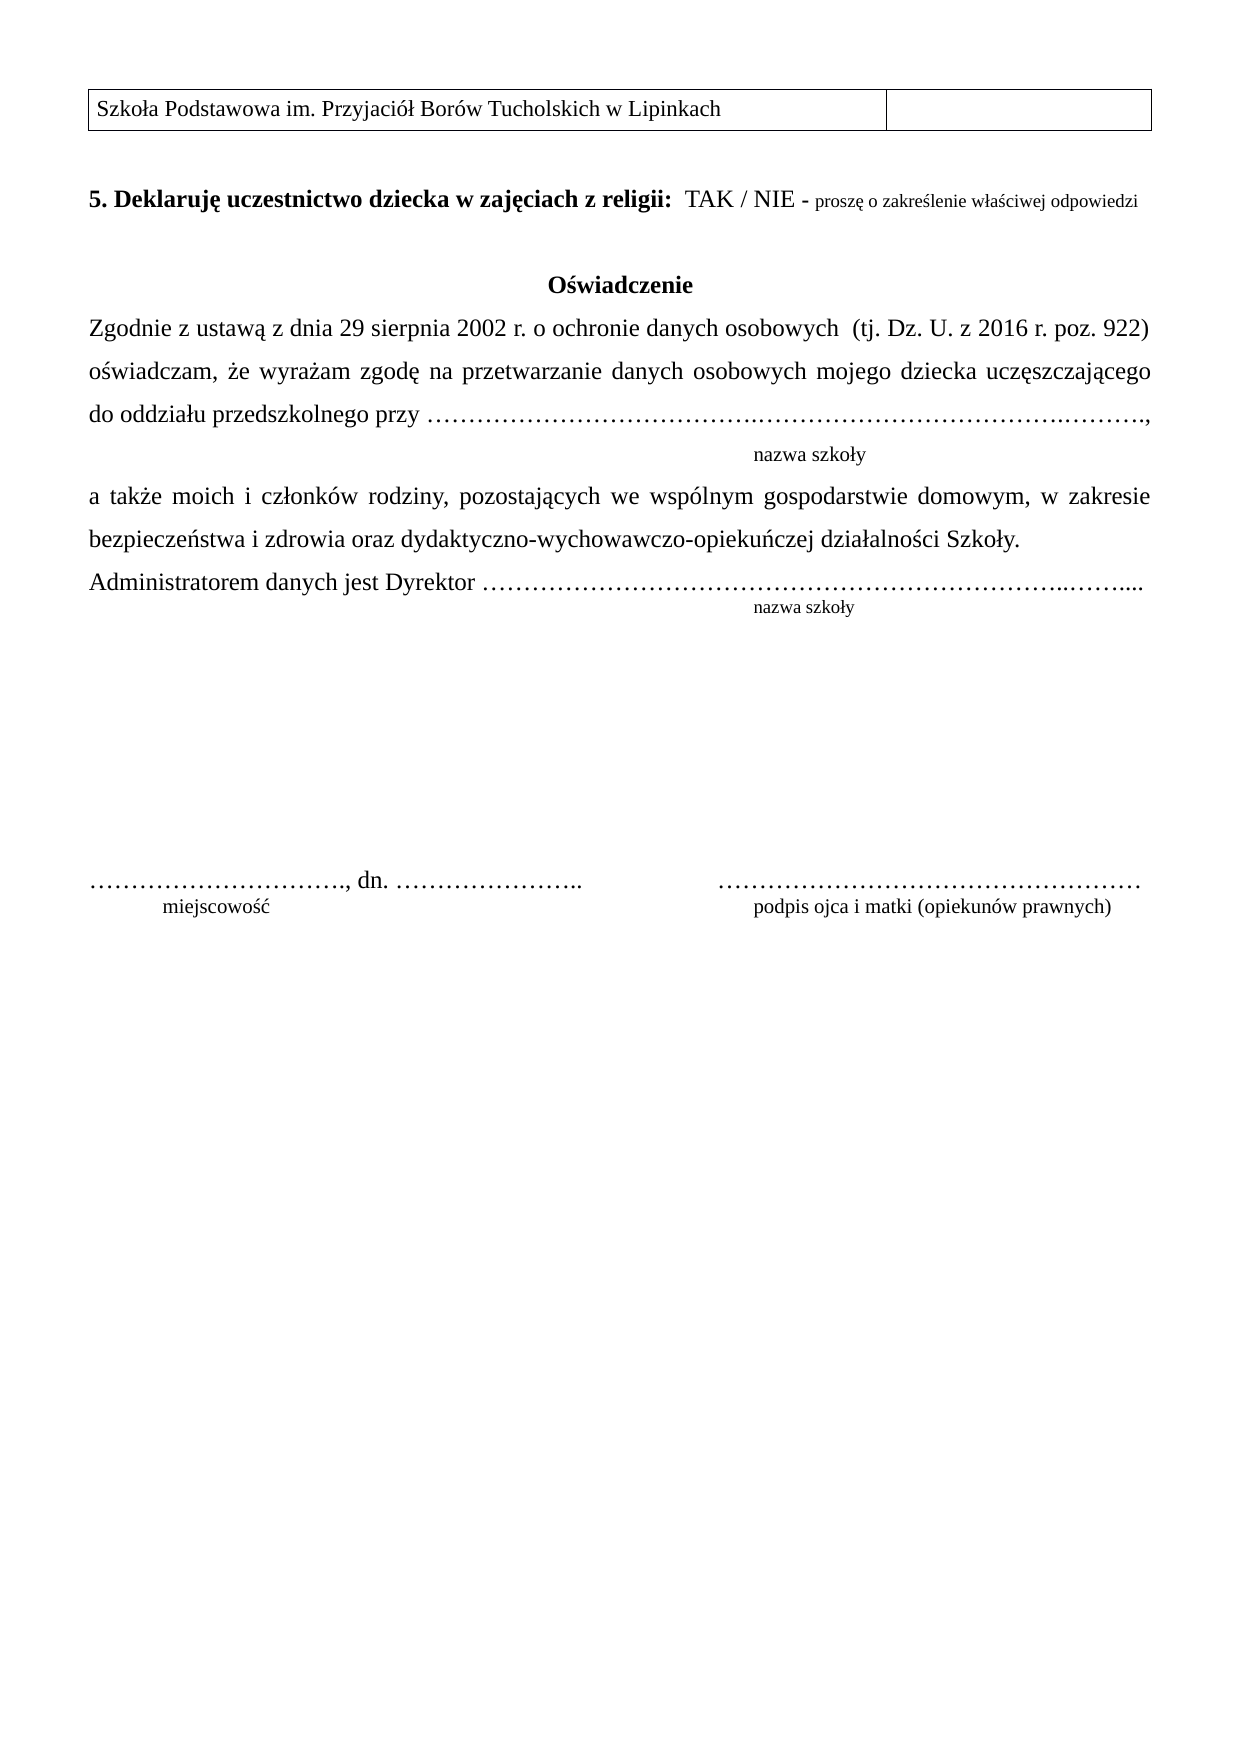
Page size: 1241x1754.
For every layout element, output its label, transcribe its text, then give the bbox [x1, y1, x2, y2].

text …………………………., dn. ………………….. …………………………………………… [88, 865, 1152, 894]
text nazwa szkoły [88, 442, 1152, 466]
text 5. Deklaruję uczestnictwo dziecka w zajęciach z religii: TAK / NIE - proszę o zakreślenie właściwej odpowiedzi [88, 184, 1152, 212]
text Zgodnie z ustawą z dnia 29 sierpnia 2002 r. o ochronie danych osobowych (tj. Dz. U. z 2016 r. poz. 922) oświadczam, że wyrażam zgodę na przetwarzanie danych osobowych mojego dziecka uczęszczającego do oddziału przedszkolnego przy ………………………………….……………………………….………., [88, 313, 1152, 428]
text Administratorem danych jest Dyrektor ……………………………………………………………..…….... [88, 567, 1152, 596]
text miejscowość podpis ojca i matki (opiekunów prawnych) [88, 894, 1152, 918]
table_cell Szkoła Podstawowa im. Przyjaciół Borów Tucholskich w Lipinkach [89, 90, 886, 130]
text nazwa szkoły [88, 596, 1152, 617]
text Oświadczenie [88, 270, 1152, 299]
text a także moich i członków rodziny, pozostających we wspólnym gospodarstwie domowym, w zakresie bezpieczeństwa i zdrowia oraz dydaktyczno-wychowawczo-opiekuńczej działalności Szkoły. [88, 481, 1152, 553]
table_cell [887, 90, 1151, 130]
